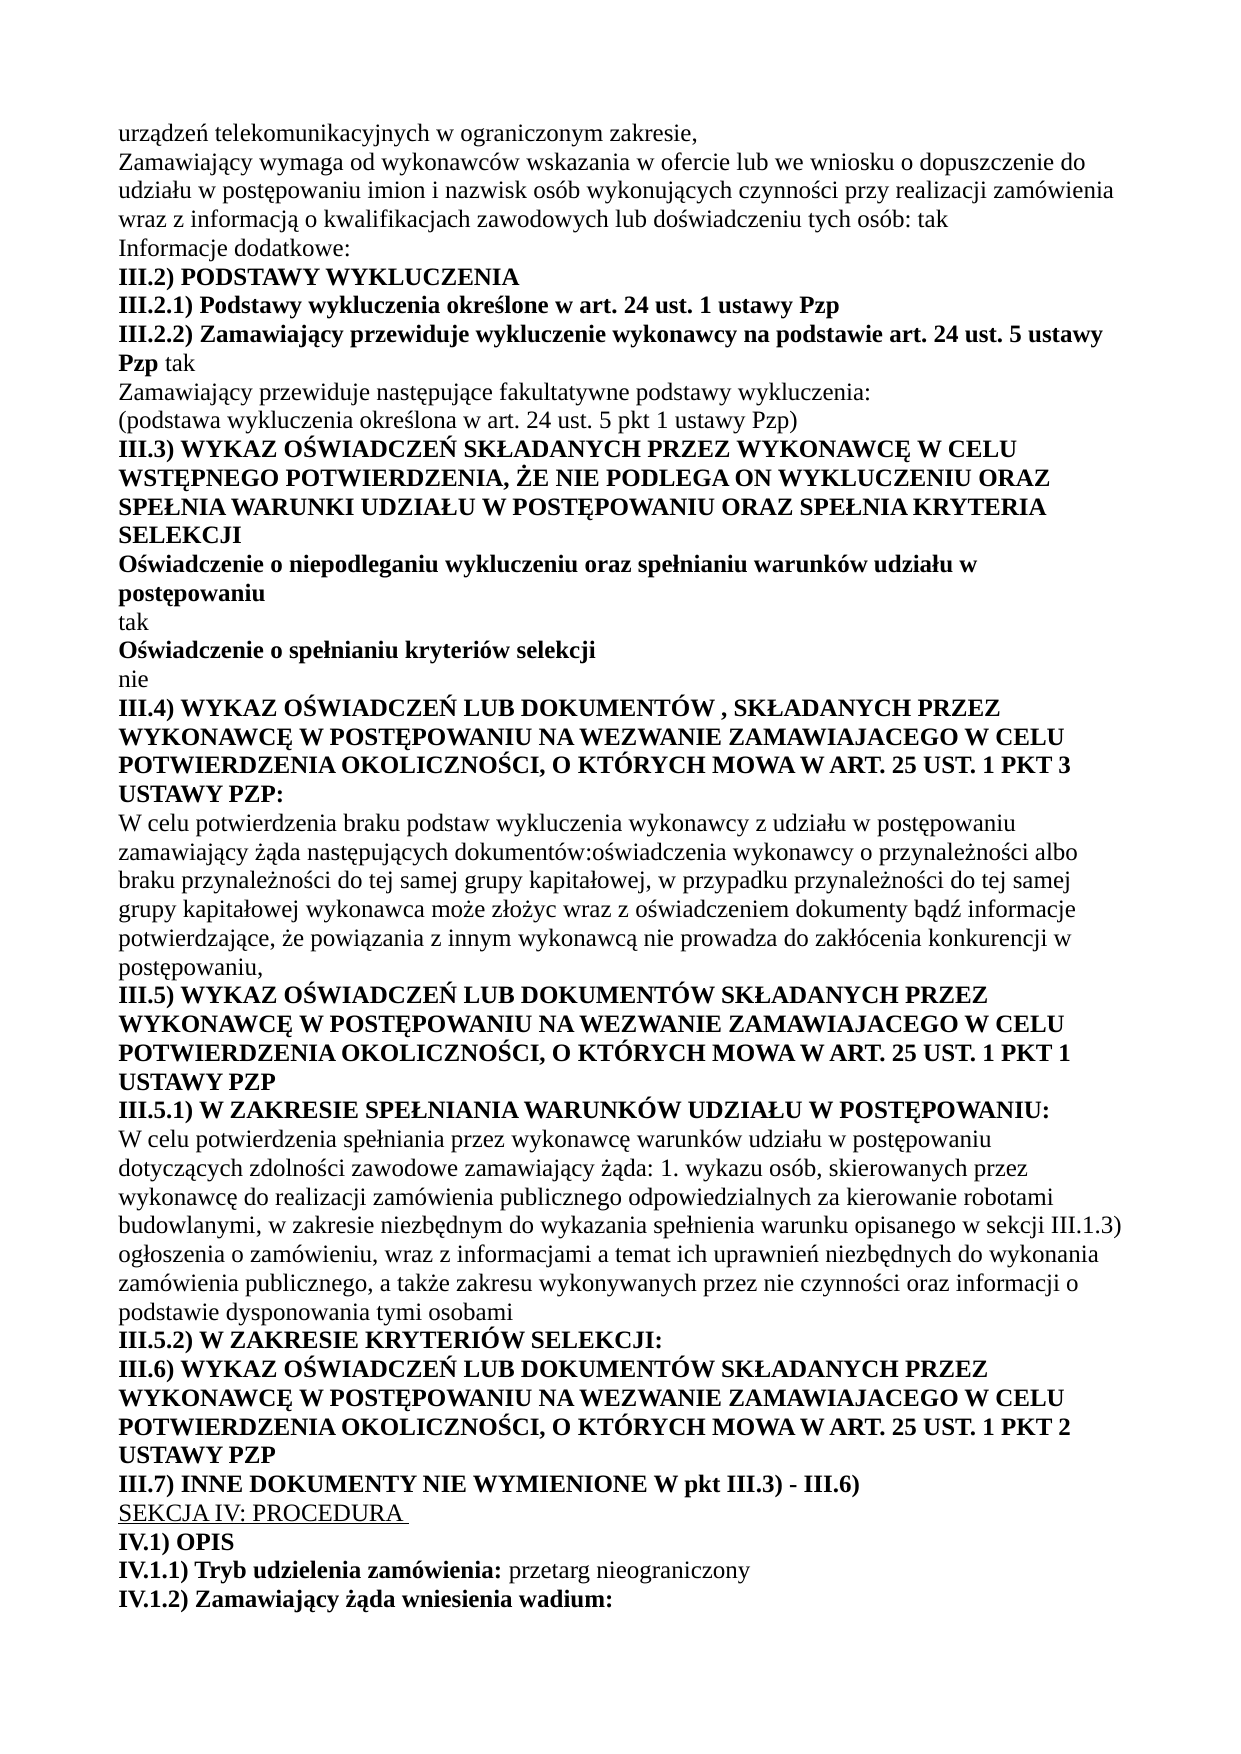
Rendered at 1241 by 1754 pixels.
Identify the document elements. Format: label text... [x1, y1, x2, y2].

text Oświadczenie o niepodleganiu wykluczeniu oraz spełnianiu warunków udziału w postępowaniu tak Oświadczenie o spełnianiu kryteriów selekcji nie [118, 549, 1122, 693]
text III.5) WYKAZ OŚWIADCZEŃ LUB DOKUMENTÓW SKŁADANYCH PRZEZ WYKONAWCĘ W POSTĘPOWANIU NA WEZWANIE ZAMAWIAJACEGO W CELU POTWIERDZENIA OKOLICZNOŚCI, O KTÓRYCH MOWA W ART. 25 UST. 1 PKT 1 USTAWY PZP [118, 981, 1122, 1096]
text W celu potwierdzenia braku podstaw wykluczenia wykonawcy z udziału w postępowaniu zamawiający żąda następujących dokumentów:oświadczenia wykonawcy o przynależności albo braku przynależności do tej samej grupy kapitałowej, w przypadku przynależności do tej samej grupy kapitałowej wykonawca może złożyc wraz z oświadczeniem dokumenty bądź informacje potwierdzające, że powiązania z innym wykonawcą nie prowadza do zakłócenia konkurencji w postępowaniu, [118, 808, 1122, 981]
text III.2.1) Podstawy wykluczenia określone w art. 24 ust. 1 ustawy Pzp III.2.2) Zamawiający przewiduje wykluczenie wykonawcy na podstawie art. 24 ust. 5 ustawy Pzp tak Zamawiający przewiduje następujące fakultatywne podstawy wykluczenia: (podstawa wykluczenia określona w art. 24 ust. 5 pkt 1 ustawy Pzp) [118, 291, 1122, 434]
text III.5.1) W ZAKRESIE SPEŁNIANIA WARUNKÓW UDZIAŁU W POSTĘPOWANIU: W celu potwierdzenia spełniania przez wykonawcę warunków udziału w postępowaniu dotyczących zdolności zawodowe zamawiający żąda: 1. wykazu osób, skierowanych przez wykonawcę do realizacji zamówienia publicznego odpowiedzialnych za kierowanie robotami budowlanymi, w zakresie niezbędnym do wykazania spełnienia warunku opisanego w sekcji III.1.3) ogłoszenia o zamówieniu, wraz z informacjami a temat ich uprawnień niezbędnych do wykonania zamówienia publicznego, a także zakresu wykonywanych przez nie czynności oraz informacji o podstawie dysponowania tymi osobami III.5.2) W ZAKRESIE KRYTERIÓW SELEKCJI: [118, 1096, 1122, 1354]
text III.2) PODSTAWY WYKLUCZENIA [118, 262, 1122, 291]
text urządzeń telekomunikacyjnych w ograniczonym zakresie, Zamawiający wymaga od wykonawców wskazania w ofercie lub we wniosku o dopuszczenie do udziału w postępowaniu imion i nazwisk osób wykonujących czynności przy realizacji zamówienia wraz z informacją o kwalifikacjach zawodowych lub doświadczeniu tych osób: tak Informacje dodatkowe: [118, 118, 1122, 262]
text IV.1) OPIS IV.1.1) Tryb udzielenia zamówienia: przetarg nieograniczony IV.1.2) Zamawiający żąda wniesienia wadium: [118, 1527, 1122, 1613]
text III.6) WYKAZ OŚWIADCZEŃ LUB DOKUMENTÓW SKŁADANYCH PRZEZ WYKONAWCĘ W POSTĘPOWANIU NA WEZWANIE ZAMAWIAJACEGO W CELU POTWIERDZENIA OKOLICZNOŚCI, O KTÓRYCH MOWA W ART. 25 UST. 1 PKT 2 USTAWY PZP [118, 1354, 1122, 1469]
text III.7) INNE DOKUMENTY NIE WYMIENIONE W pkt III.3) - III.6) [118, 1469, 1122, 1498]
text SEKCJA IV: PROCEDURA [118, 1498, 1122, 1527]
text III.4) WYKAZ OŚWIADCZEŃ LUB DOKUMENTÓW , SKŁADANYCH PRZEZ WYKONAWCĘ W POSTĘPOWANIU NA WEZWANIE ZAMAWIAJACEGO W CELU POTWIERDZENIA OKOLICZNOŚCI, O KTÓRYCH MOWA W ART. 25 UST. 1 PKT 3 USTAWY PZP: [118, 693, 1122, 808]
text III.3) WYKAZ OŚWIADCZEŃ SKŁADANYCH PRZEZ WYKONAWCĘ W CELU WSTĘPNEGO POTWIERDZENIA, ŻE NIE PODLEGA ON WYKLUCZENIU ORAZ SPEŁNIA WARUNKI UDZIAŁU W POSTĘPOWANIU ORAZ SPEŁNIA KRYTERIA SELEKCJI [118, 434, 1122, 549]
